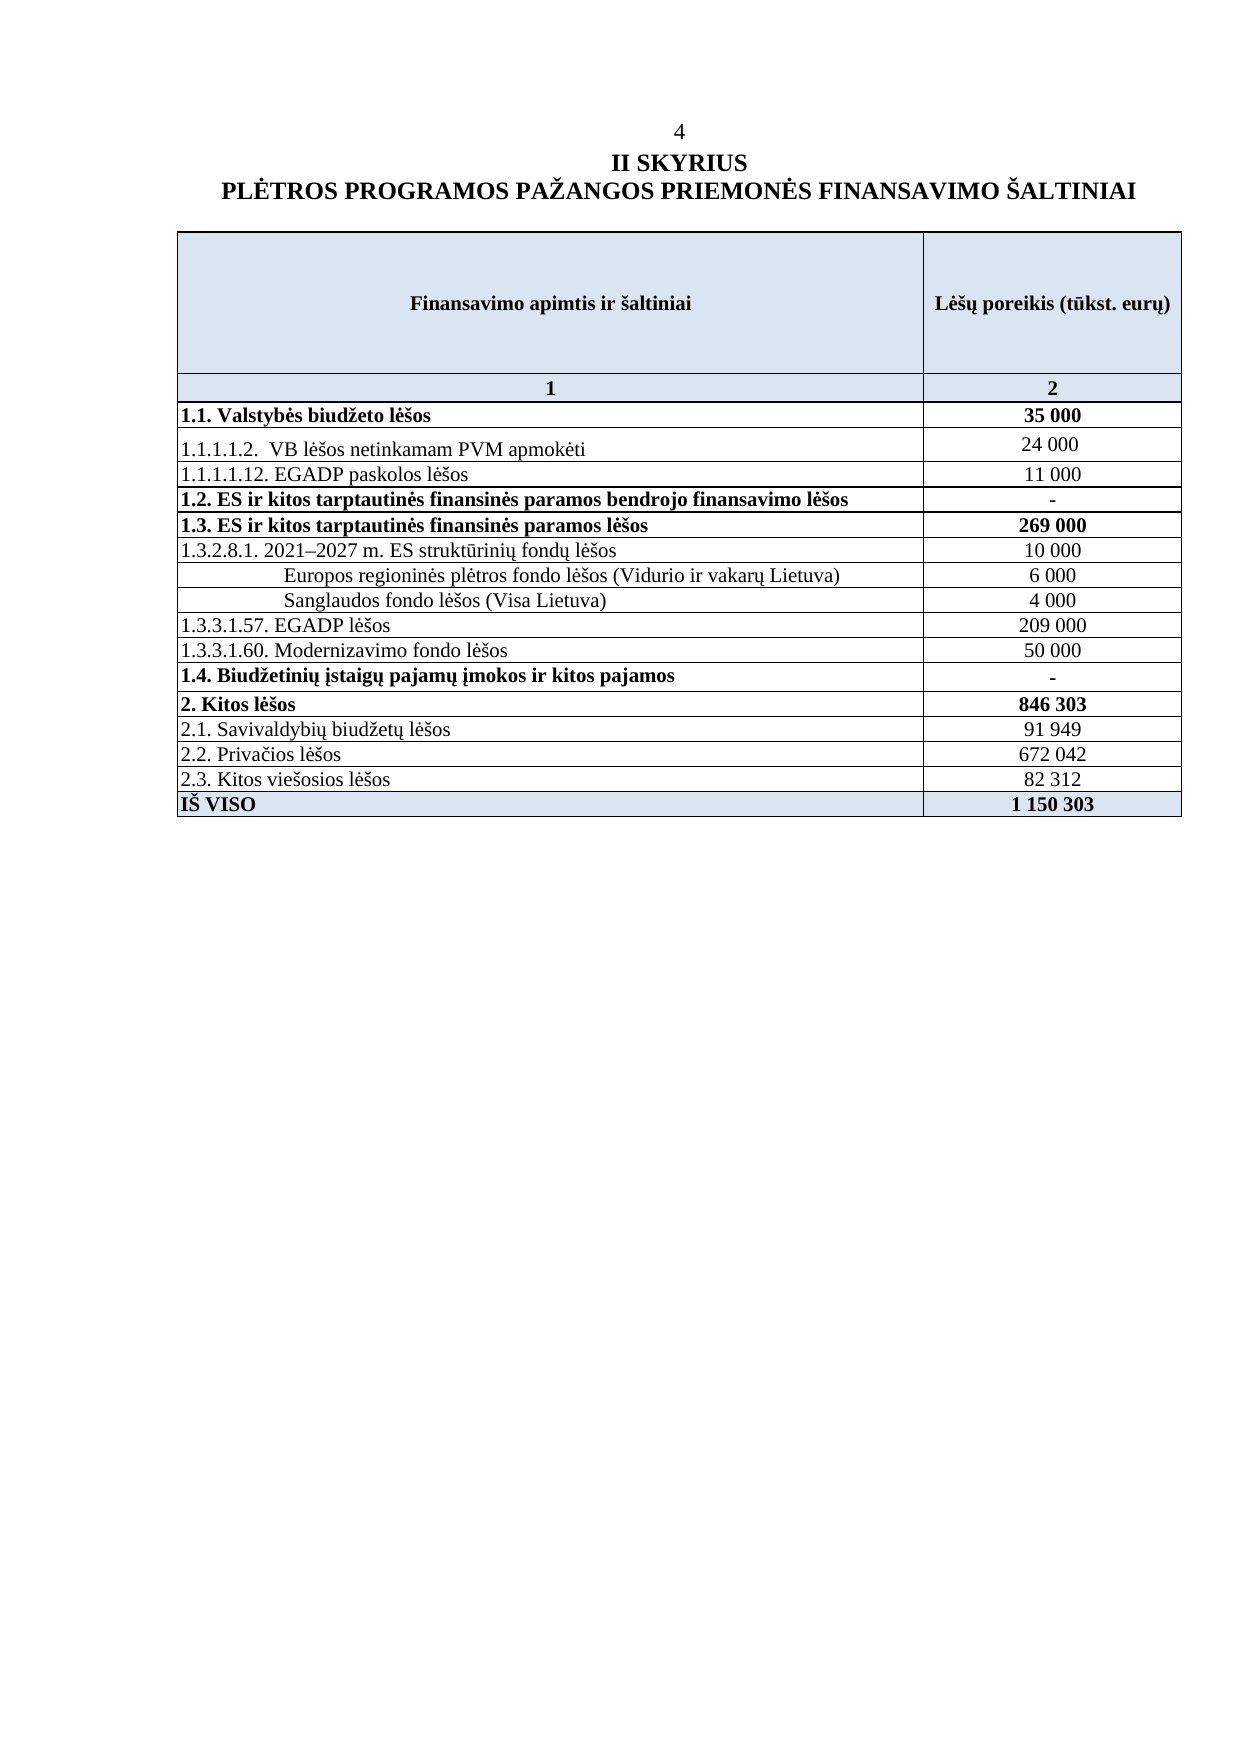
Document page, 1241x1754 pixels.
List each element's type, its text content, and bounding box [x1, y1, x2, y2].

table_cell 1.2. ES ir kitos tarptautinės finansinės paramos bendrojo finansavimo lėšos [178, 488, 923, 511]
table_cell 1.1. Valstybės biudžeto lėšos [178, 403, 923, 427]
table_cell - [924, 488, 1181, 511]
table_cell 82 312 [924, 767, 1181, 791]
table_cell IŠ VISO [178, 792, 923, 816]
table_cell 2.1. Savivaldybių biudžetų lėšos [178, 717, 923, 741]
table_cell 1 150 303 [924, 792, 1181, 816]
table_cell 50 000 [924, 638, 1181, 662]
table_cell 91 949 [924, 717, 1181, 741]
table_cell 2.2. Privačios lėšos [178, 742, 923, 766]
table_cell Europos regioninės plėtros fondo lėšos (Vidurio ir vakarų Lietuva) [178, 563, 923, 587]
table_cell 846 303 [924, 692, 1181, 716]
table_cell 209 000 [924, 613, 1181, 637]
table_cell 2 [924, 374, 1181, 401]
table_cell 1 [178, 374, 923, 401]
table_header Lėšų poreikis (tūkst. eurų) [924, 233, 1181, 373]
table_cell 6 000 [924, 563, 1181, 587]
table_cell 1.3.3.1.60. Modernizavimo fondo lėšos [178, 638, 923, 662]
table_cell 1.1.1.1.2. VB lėšos netinkamam PVM apmokėti [178, 428, 923, 461]
table_cell 24 000 [924, 428, 1181, 461]
table_cell 11 000 [924, 462, 1181, 486]
table_cell 2. Kitos lėšos [178, 692, 923, 716]
table_cell 672 042 [924, 742, 1181, 766]
table_cell 10 000 [924, 538, 1181, 562]
table_cell 1.3.3.1.57. EGADP lėšos [178, 613, 923, 637]
text PLĖTROS PROGRAMOS PAŽANGOS PRIEMONĖS FINANSAVIMO ŠALTINIAI [177, 176, 1181, 205]
table_cell 2.3. Kitos viešosios lėšos [178, 767, 923, 791]
table_cell 1.1.1.1.12. EGADP paskolos lėšos [178, 462, 923, 486]
table_header Finansavimo apimtis ir šaltiniai [178, 233, 923, 373]
table_cell 269 000 [924, 513, 1181, 537]
table_cell 1.4. Biudžetinių įstaigų pajamų įmokos ir kitos pajamos [178, 663, 923, 691]
table_cell 1.3. ES ir kitos tarptautinės finansinės paramos lėšos [178, 513, 923, 537]
table_cell Sanglaudos fondo lėšos (Visa Lietuva) [178, 588, 923, 612]
table_cell 4 000 [924, 588, 1181, 612]
table_cell 1.3.2.8.1. 2021–2027 m. ES struktūrinių fondų lėšos [178, 538, 923, 562]
text II SKYRIUS [177, 148, 1181, 176]
table_cell 35 000 [924, 403, 1181, 427]
table_cell - [924, 663, 1181, 691]
